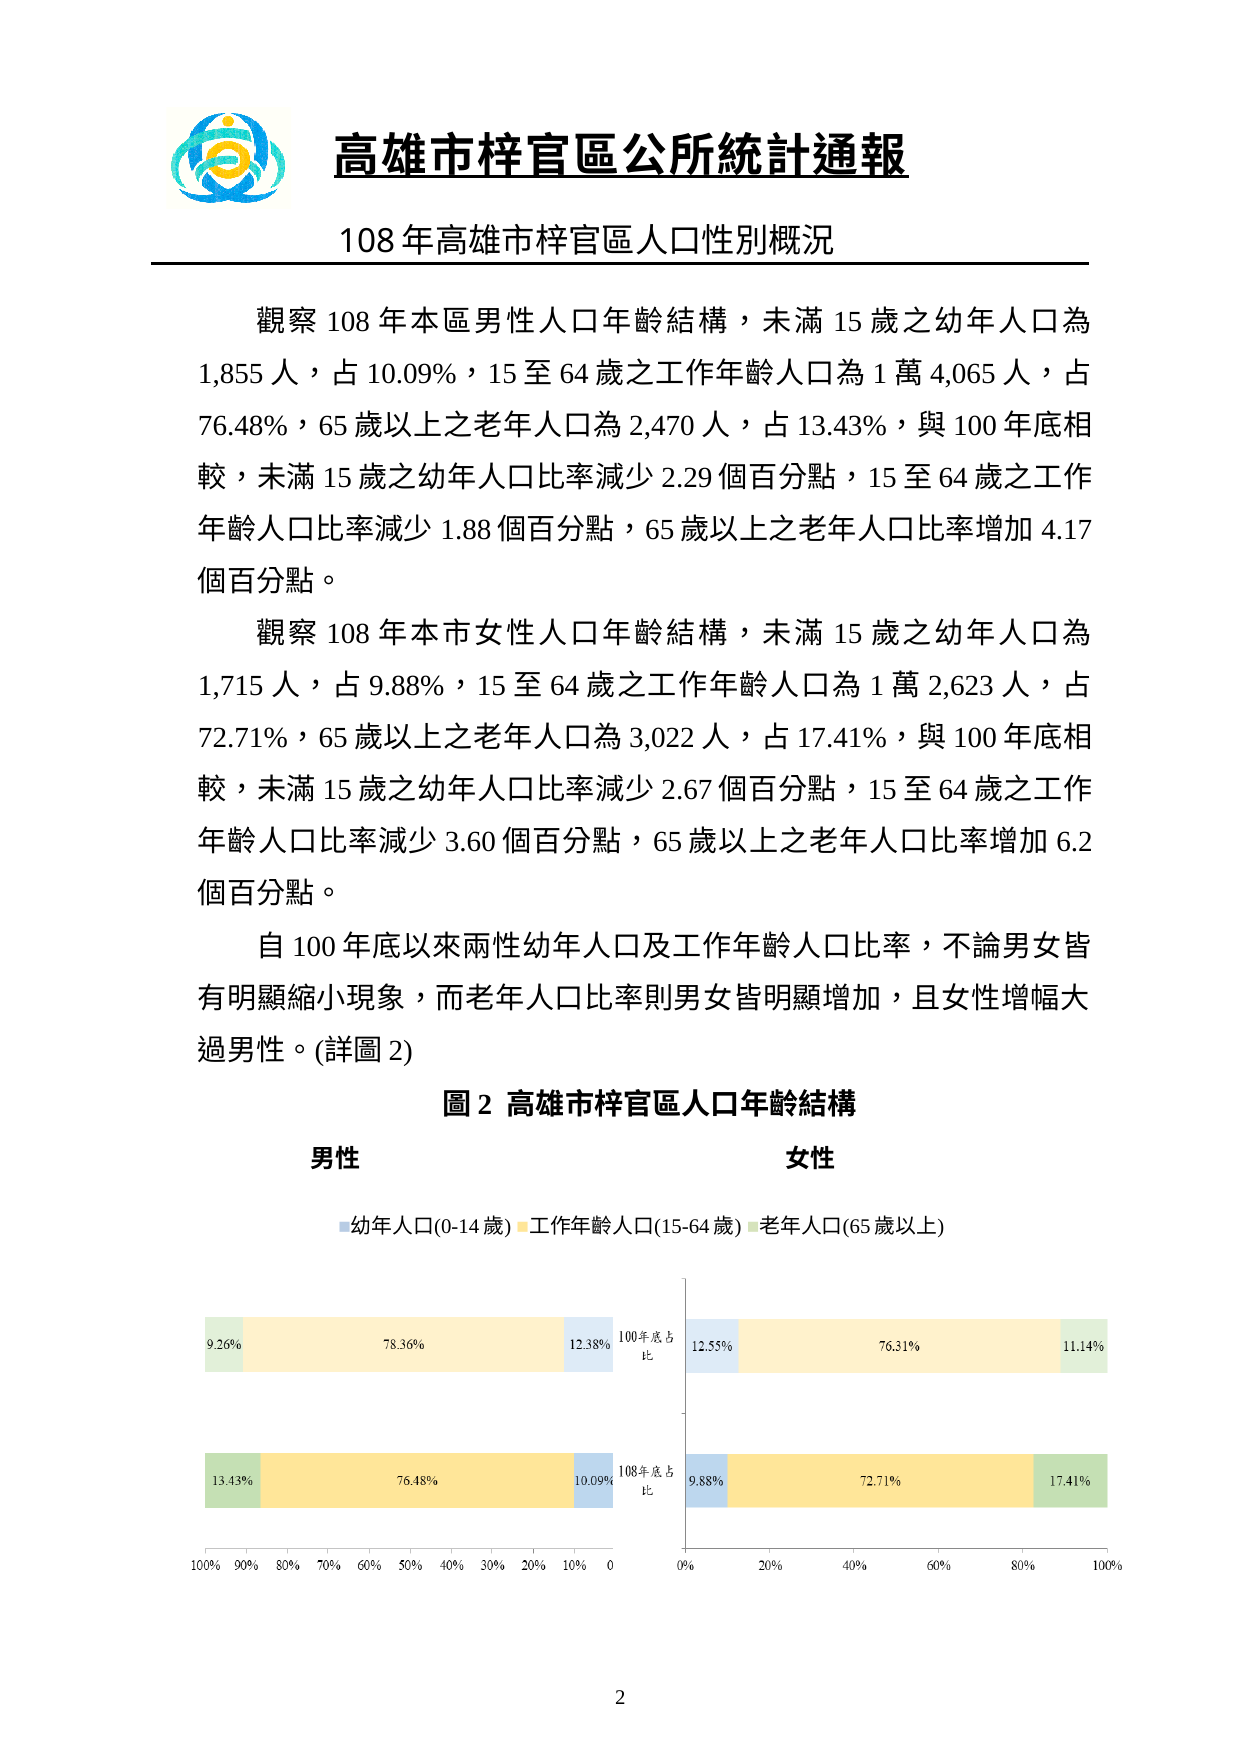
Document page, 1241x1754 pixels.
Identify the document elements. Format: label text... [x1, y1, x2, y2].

picture [166, 107, 292, 209]
picture [176, 1260, 1140, 1587]
text 觀察108年本市女性人口年齡結構，未滿15歲之幼年人口為1,715人，占9.88%，15至64歲之工作年齡人口為1萬2,623人，占72.71%，65歲以上之老年人口為3,022人，占17.41%，與100年底相較，未滿15歲之幼年人口比率減少2.67個百分點，15至64歲之工作年齡人口比率減少3.60個百分點，65歲以上之老年人口比率增加6.2個百分點。 [198, 602, 1092, 914]
text ■幼年人口(0-14歲) ■工作年齡人口(15-64歲) ■老年人口(65歲以上) [148, 1187, 1092, 1239]
text 圖2 高雄市梓官區人口年齡結構 [148, 1071, 1092, 1123]
text 觀察108年本區男性人口年齡結構，未滿15歲之幼年人口為1,855人，占10.09%，15至64歲之工作年齡人口為1萬4,065人，占76.48%，65歲以上之老年人口為2,470人，占13.43%，與100年底相較，未滿15歲之幼年人口比率減少2.29個百分點，15至64歲之工作年齡人口比率減少1.88個百分點，65歲以上之老年人口比率增加4.17個百分點。 [198, 289, 1092, 602]
text 男性 女性 [148, 1123, 1092, 1175]
text 自100年底以來兩性幼年人口及工作年齡人口比率，不論男女皆有明顯縮小現象，而老年人口比率則男女皆明顯增加，且女性增幅大過男性。(詳圖2) [198, 914, 1092, 1071]
